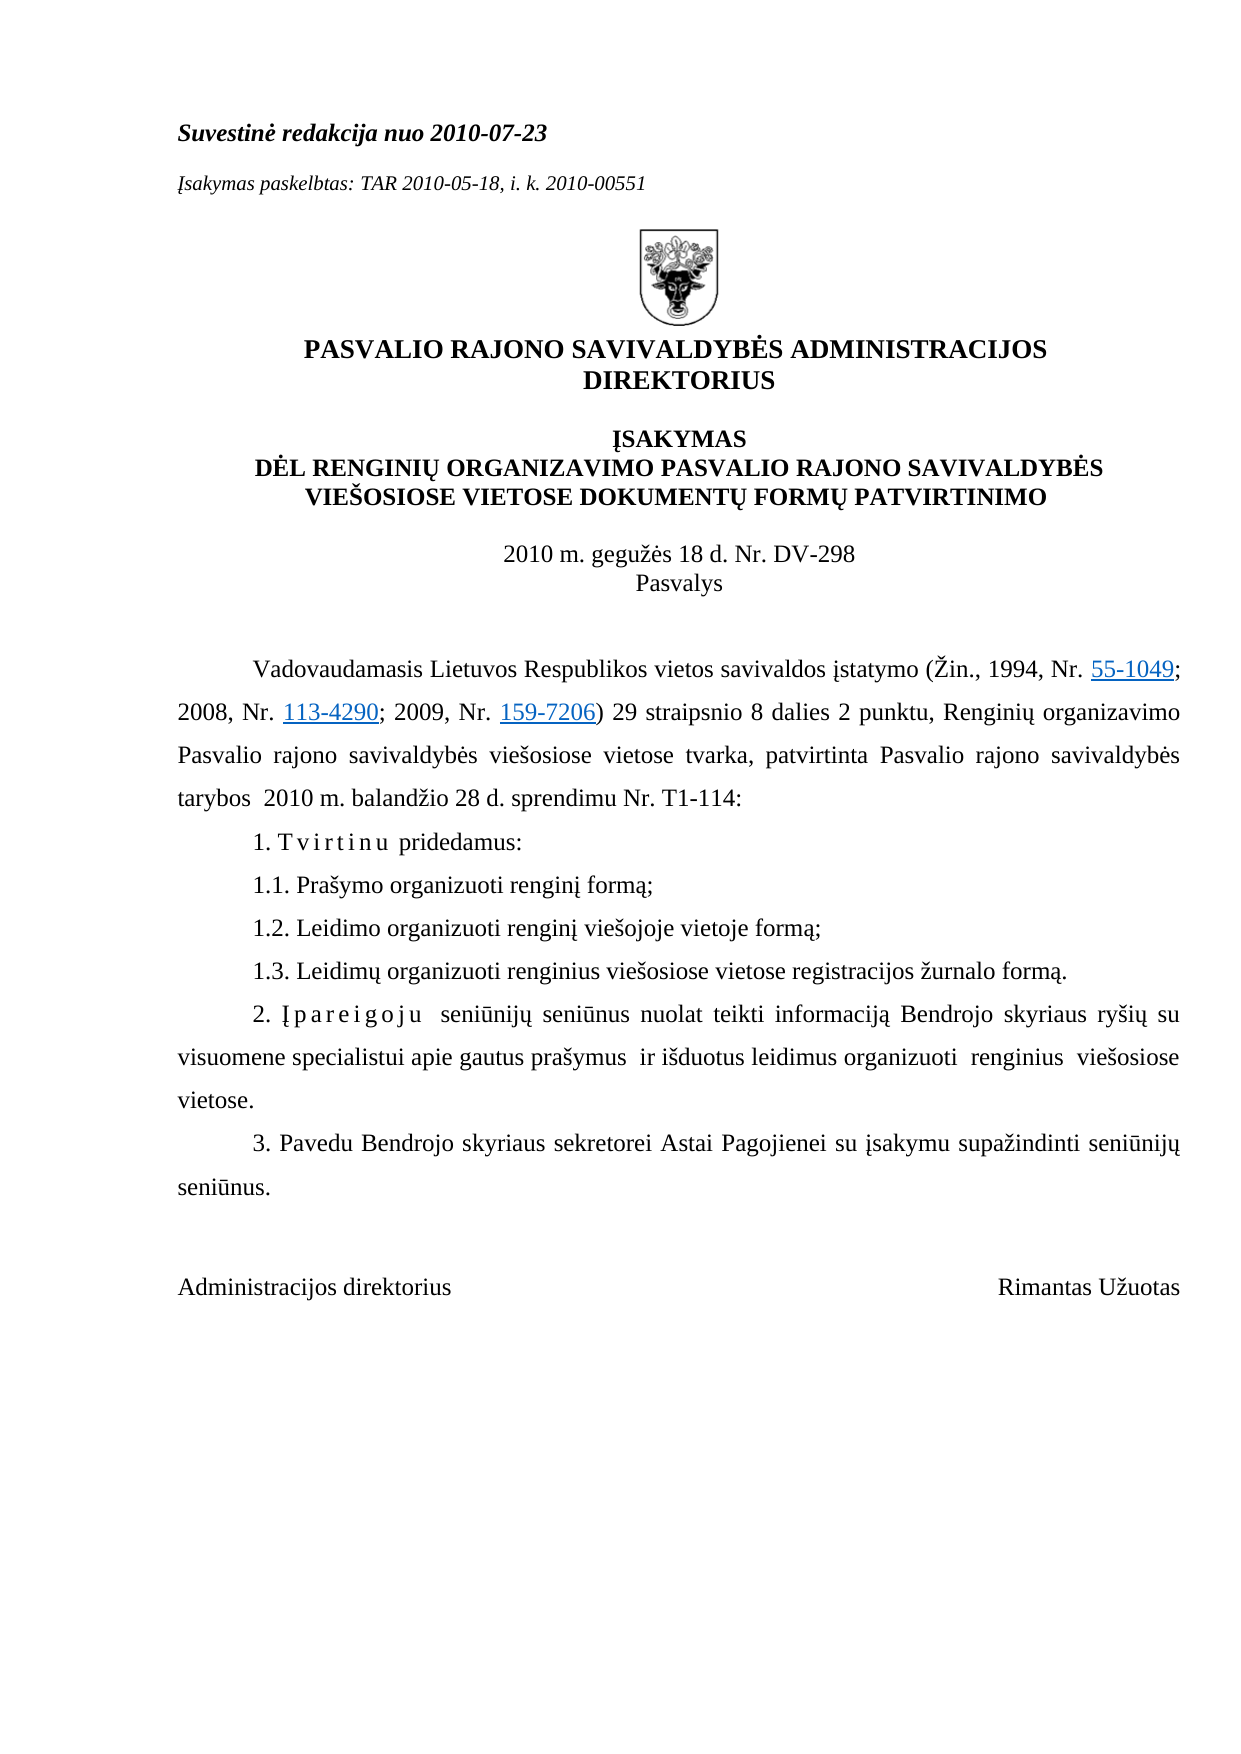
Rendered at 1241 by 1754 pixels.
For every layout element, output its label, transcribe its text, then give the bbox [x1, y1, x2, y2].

text Pasvalys [177, 568, 1181, 597]
text Pasvalio rajono savivaldybės administracijos [177, 333, 1181, 364]
text 2. Įpareigoju seniūnijų seniūnus nuolat teikti informaciją Bendrojo skyriaus ryšių su visuomene specialistui apie gautus prašymus ir išduotus leidimus organizuoti renginius viešosiose vietose. [177, 999, 1181, 1114]
text 1.3. Leidimų organizuoti renginius viešosiose vietose registracijos žurnalo formą. [177, 956, 1181, 985]
text Įsakymas [177, 424, 1181, 453]
text 1.1. Prašymo organizuoti renginį formą; [177, 870, 1181, 898]
text 1.2. Leidimo organizuoti renginį viešojoje vietoje formą; [177, 913, 1181, 942]
text direktorius [177, 364, 1181, 395]
text 1. Tvirtinu pridedamus: [177, 827, 1181, 855]
text DĖL renginių organizavimo Pasvalio rajono savivaldybės viešosiose vietose dokumentų formų patvirtinimo [177, 453, 1181, 510]
text 3. Pavedu Bendrojo skyriaus sekretorei Astai Pagojienei su įsakymu supažindinti seniūnijų seniūnus. [177, 1128, 1181, 1200]
text 2010 m. gegužės 18 d. Nr. DV-298 [177, 539, 1181, 568]
text Suvestinė redakcija nuo 2010-07-23 [177, 118, 1181, 147]
text Vadovaudamasis Lietuvos Respublikos vietos savivaldos įstatymo (Žin., 1994, Nr. 55-1049; 2008, Nr. 113-4290; 2009, Nr. 159-7206) 29 straipsnio 8 dalies 2 punktu, Renginių organizavimo Pasvalio rajono savivaldybės viešosiose vietose tvarka, patvirtinta Pasvalio rajono savivaldybės tarybos 2010 m. balandžio 28 d. sprendimu Nr. T1-114: [177, 654, 1181, 812]
text Administracijos direktorius Rimantas Užuotas [177, 1272, 1181, 1301]
text Įsakymas paskelbtas: TAR 2010-05-18, i. k. 2010-00551 [177, 171, 1181, 195]
